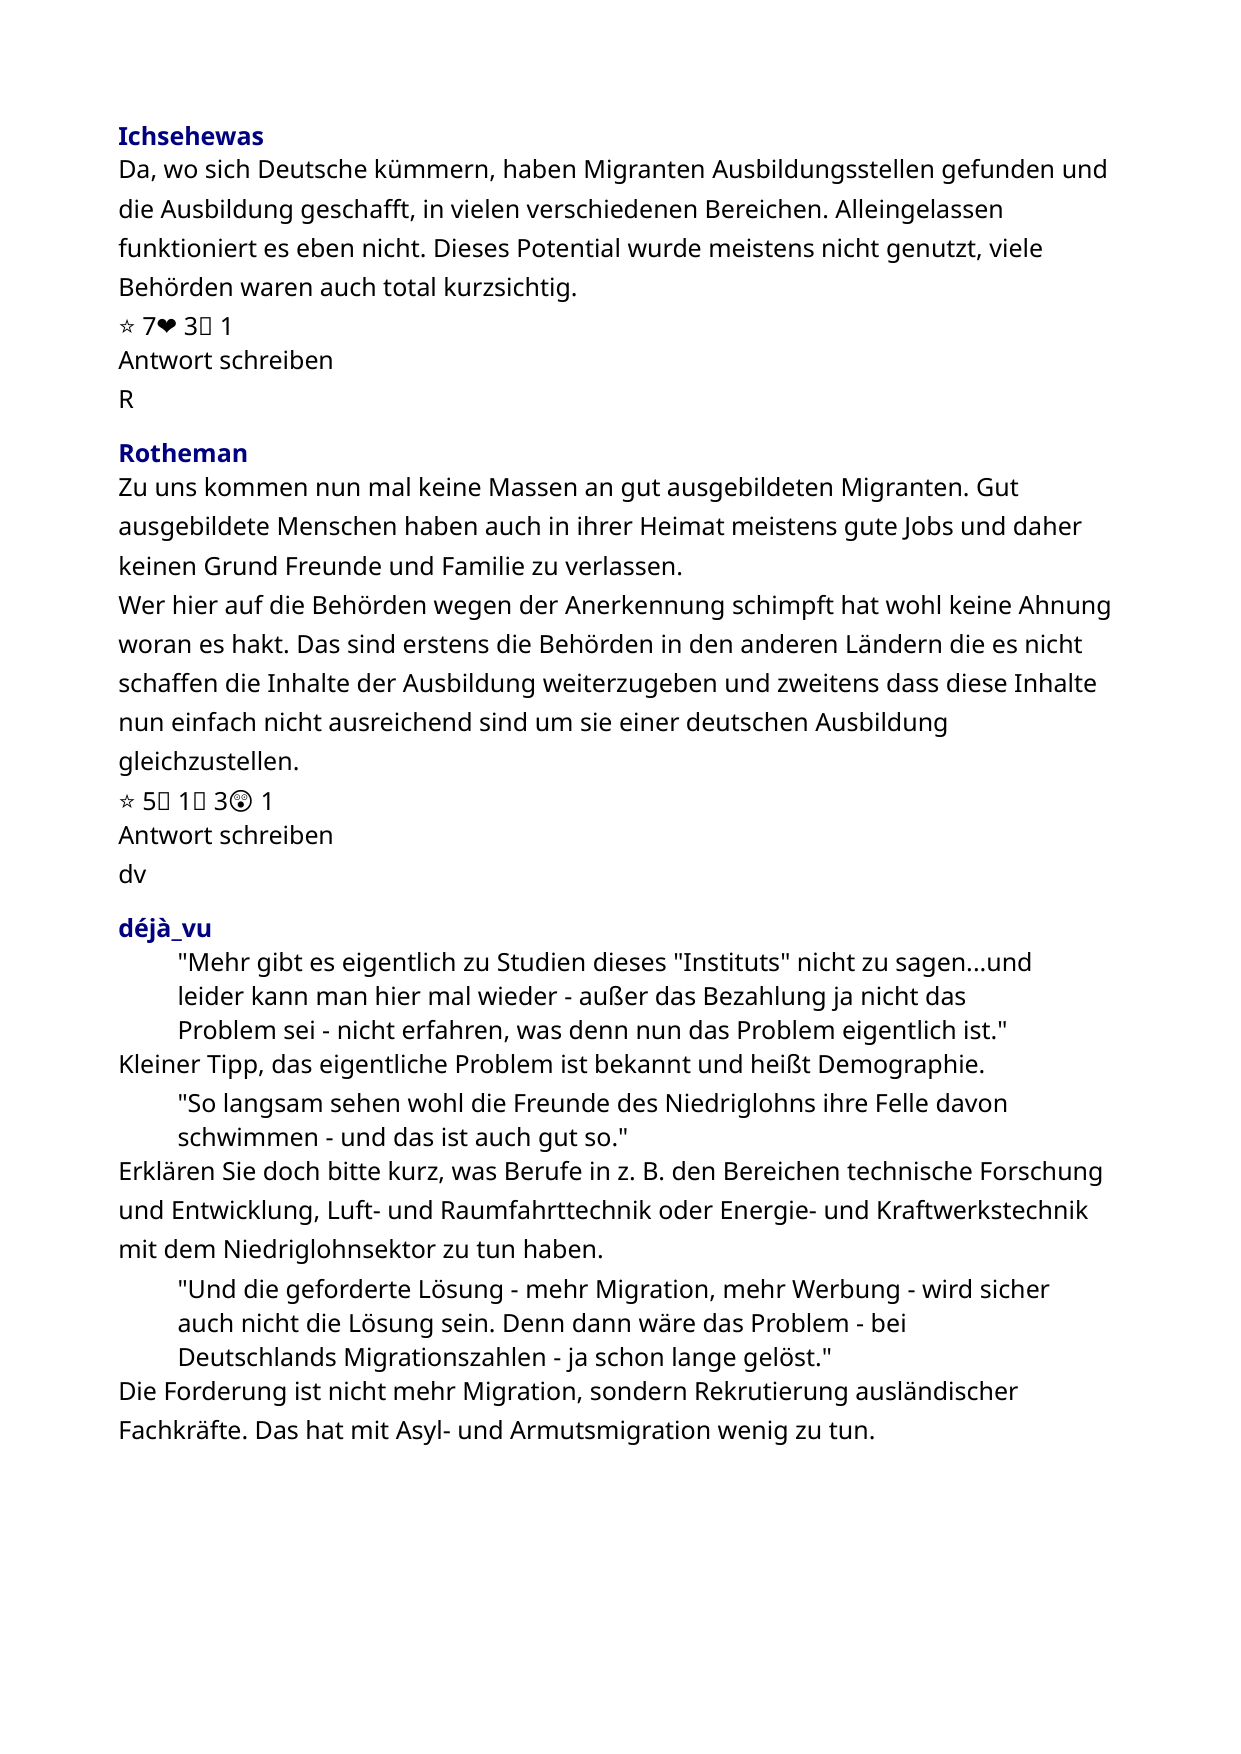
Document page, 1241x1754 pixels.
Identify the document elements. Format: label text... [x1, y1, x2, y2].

text Kleiner Tipp, das eigentliche Problem ist bekannt und heißt Demographie. [118, 1046, 1122, 1081]
text Da, wo sich Deutsche kümmern, haben Migranten Ausbildungsstellen gefunden und die Ausbildung geschafft, in vielen verschiedenen Bereichen. Alleingelassen funktioniert es eben nicht. Dieses Potential wurde meistens nicht genutzt, viele Behörden waren auch total kurzsichtig. [118, 152, 1122, 304]
subtitle Ichsehewas [118, 118, 1122, 152]
text Erklären Sie doch bitte kurz, was Berufe in z. B. den Bereichen technische Forschung und Entwicklung, Luft- und Raumfahrttechnik oder Energie- und Kraftwerkstechnik mit dem Niedriglohnsektor zu tun haben. [118, 1154, 1122, 1266]
text dv [118, 856, 1122, 891]
text ⭐️ 5🙁 1🤨 3😲 1 [118, 783, 1122, 817]
text "Mehr gibt es eigentlich zu Studien dieses "Instituts" nicht zu sagen...und leider kann man hier mal wieder - außer das Bezahlung ja nicht das Problem sei - nicht erfahren, was denn nun das Problem eigentlich ist." [177, 944, 1063, 1046]
text "Und die geforderte Lösung - mehr Migration, mehr Werbung - wird sicher auch nicht die Lösung sein. Denn dann wäre das Problem - bei Deutschlands Migrationszahlen - ja schon lange gelöst." [177, 1271, 1063, 1373]
text Antwort schreiben [118, 343, 1122, 377]
subtitle déjà_vu [118, 910, 1122, 944]
subtitle Rotheman [118, 436, 1122, 470]
text Zu uns kommen nun mal keine Massen an gut ausgebildeten Migranten. Gut ausgebildete Menschen haben auch in ihrer Heimat meistens gute Jobs und daher keinen Grund Freunde und Familie zu verlassen. [118, 470, 1122, 582]
text R [118, 382, 1122, 416]
text Die Forderung ist nicht mehr Migration, sondern Rekrutierung ausländischer Fachkräfte. Das hat mit Asyl- und Armutsmigration wenig zu tun. [118, 1373, 1122, 1447]
text Antwort schreiben [118, 817, 1122, 851]
text Wer hier auf die Behörden wegen der Anerkennung schimpft hat wohl keine Ahnung woran es hakt. Das sind erstens die Behörden in den anderen Ländern die es nicht schaffen die Inhalte der Ausbildung weiterzugeben und zweitens dass diese Inhalte nun einfach nicht ausreichend sind um sie einer deutschen Ausbildung gleichzustellen. [118, 587, 1122, 778]
text ⭐️ 7❤️ 3🤨 1 [118, 309, 1122, 343]
text "So langsam sehen wohl die Freunde des Niedriglohns ihre Felle davon schwimmen - und das ist auch gut so." [177, 1086, 1063, 1154]
